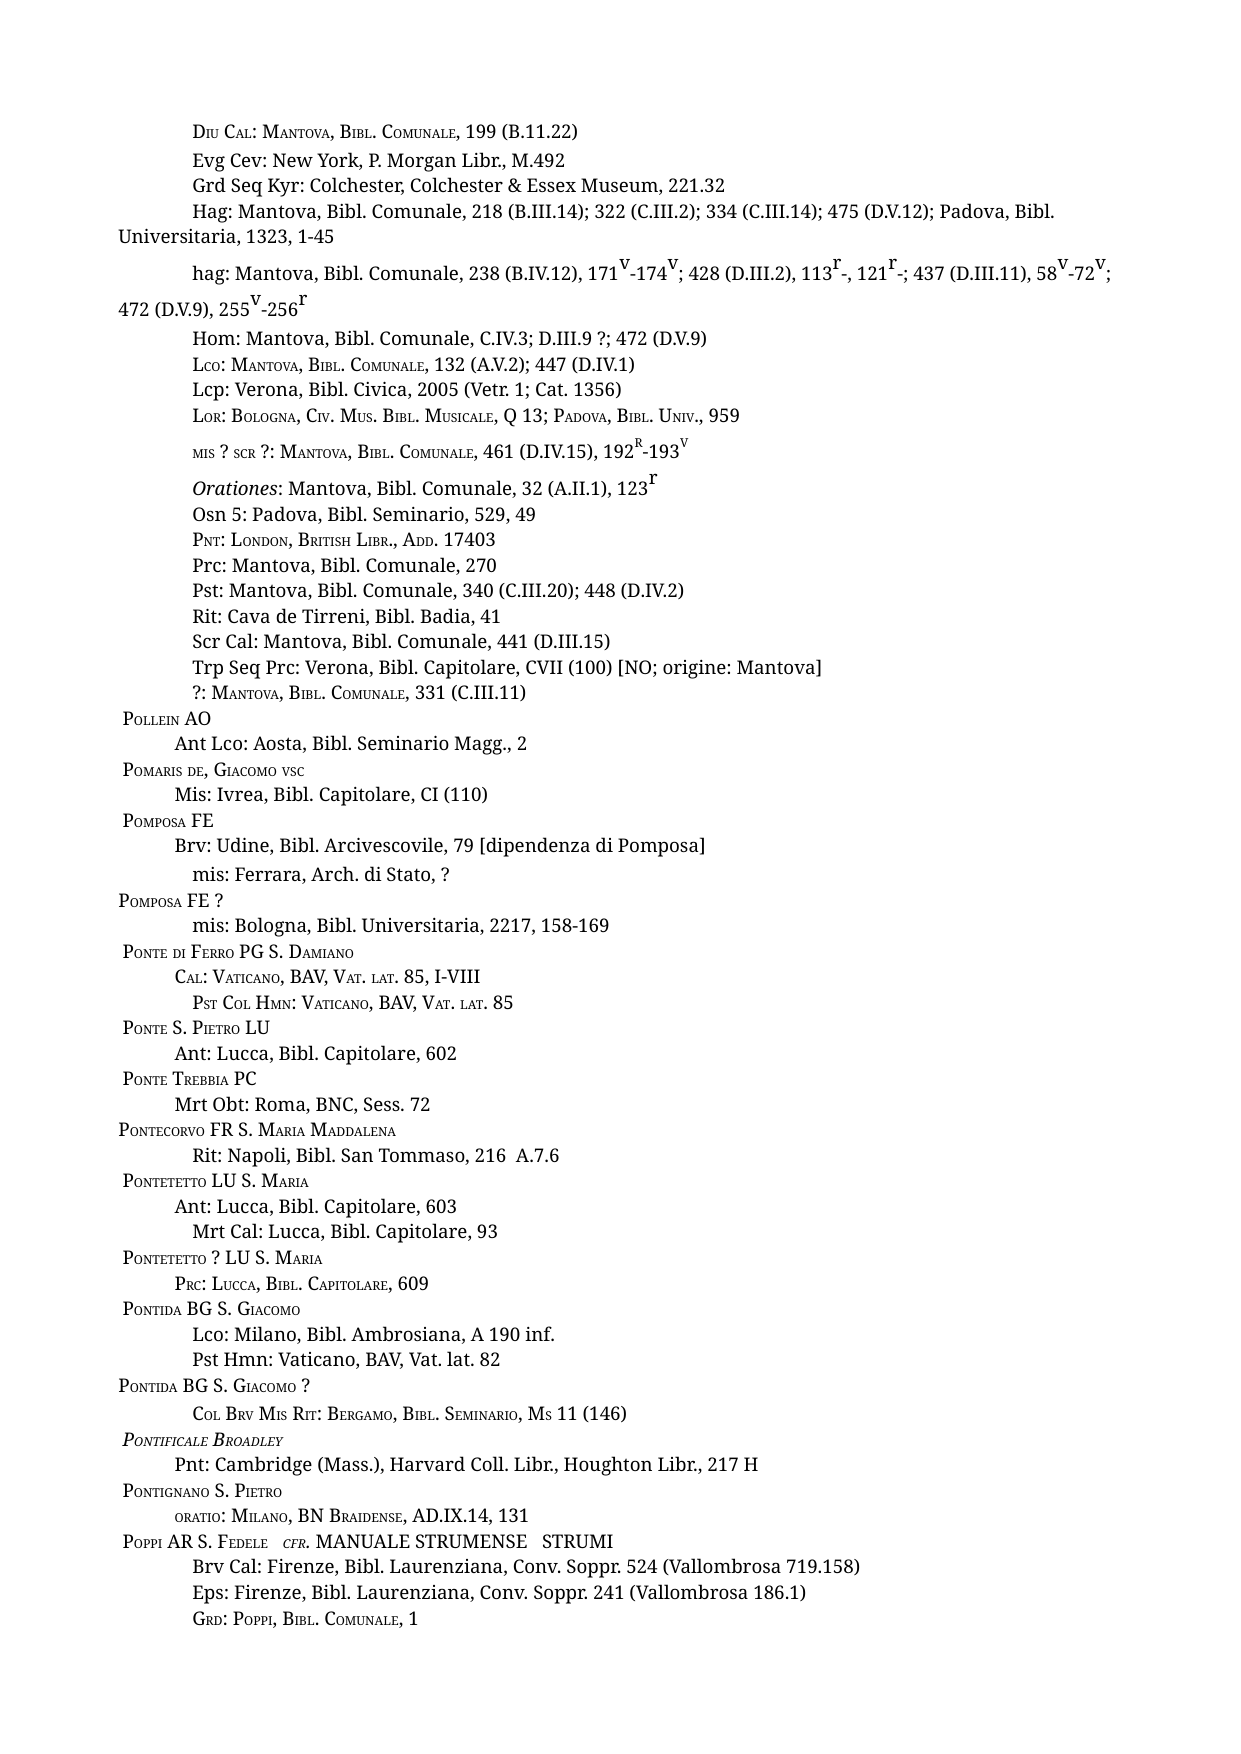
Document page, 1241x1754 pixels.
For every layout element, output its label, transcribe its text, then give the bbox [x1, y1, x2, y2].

text Pomposa FE ? [118, 887, 1122, 912]
text Ant: Lucca, Bibl. Capitolare, 602 [122, 1040, 1122, 1066]
text Rit: Cava de Tirreni, Bibl. Badia, 41 [118, 603, 1122, 628]
text Diu Cal: Mantova, Bibl. Comunale, 199 (B.11.22) [118, 118, 1122, 144]
text Trp Seq Prc: Verona, Bibl. Capitolare, CVII (100) [NO; origine: Mantova] [118, 654, 1122, 679]
text Mrt Obt: Roma, BNC, Sess. 72 [122, 1091, 1122, 1117]
text Cal: Vaticano, BAV, Vat. lat. 85, I-VIII [122, 963, 1122, 989]
text Rit: Napoli, Bibl. San Tommaso, 216 A.7.6 [118, 1142, 1122, 1168]
text Pnt: London, British Libr., Add. 17403 [118, 526, 1122, 552]
subtitle Pontificale Broadley [122, 1426, 1122, 1452]
text ?: Mantova, Bibl. Comunale, 331 (C.III.11) [118, 679, 1122, 705]
text Pomaris de, Giacomo vsc [122, 756, 1122, 782]
text Pontida BG S. Giacomo ? [118, 1372, 1122, 1397]
text Orationes: Mantova, Bibl. Comunale, 32 (A.II.1), 123r [118, 464, 1122, 501]
text Lor: Bologna, Civ. Mus. Bibl. Musicale, Q 13; Padova, Bibl. Univ., 959 [118, 402, 1122, 428]
text Brv: Udine, Bibl. Arcivescovile, 79 [dipendenza di Pomposa] [122, 833, 1122, 858]
text Ponte S. Pietro LU [122, 1014, 1122, 1040]
text Ant: Lucca, Bibl. Capitolare, 603 [122, 1193, 1122, 1219]
text Ponte Trebbia PC [122, 1066, 1122, 1091]
text Pollein AO [122, 705, 1122, 731]
text Prc: Mantova, Bibl. Comunale, 270 [118, 552, 1122, 577]
text Lco: Mantova, Bibl. Comunale, 132 (A.V.2); 447 (D.IV.1) [118, 351, 1122, 377]
text Mis: Ivrea, Bibl. Capitolare, CI (110) [122, 782, 1122, 807]
text Ant Lco: Aosta, Bibl. Seminario Magg., 2 [122, 731, 1122, 756]
text Hom: Mantova, Bibl. Comunale, C.IV.3; D.III.9 ?; 472 (D.V.9) [118, 322, 1122, 351]
text Pst Hmn: Vaticano, BAV, Vat. lat. 82 [118, 1346, 1122, 1372]
text mis: Bologna, Bibl. Universitaria, 2217, 158-169 [118, 912, 1122, 938]
text Lco: Milano, Bibl. Ambrosiana, A 190 inf. [118, 1321, 1122, 1346]
text Pomposa FE [122, 807, 1122, 833]
text Grd: Poppi, Bibl. Comunale, 1 [118, 1605, 1122, 1630]
text mis: Ferrara, Arch. di Stato, ? [118, 858, 1122, 887]
text oratio: Milano, BN Braidense, AD.IX.14, 131 [122, 1503, 1122, 1528]
text Prc: Lucca, Bibl. Capitolare, 609 [122, 1270, 1122, 1295]
text Brv Cal: Firenze, Bibl. Laurenziana, Conv. Soppr. 524 (Vallombrosa 719.158) [118, 1554, 1122, 1579]
text Grd Seq Kyr: Colchester, Colchester & Essex Museum, 221.32 [118, 172, 1122, 198]
text Pst Col Hmn: Vaticano, BAV, Vat. lat. 85 [118, 989, 1122, 1014]
text Pontecorvo FR S. Maria Maddalena [118, 1117, 1122, 1142]
text Evg Cev: New York, P. Morgan Libr., M.492 [118, 144, 1122, 172]
text Eps: Firenze, Bibl. Laurenziana, Conv. Soppr. 241 (Vallombrosa 186.1) [118, 1579, 1122, 1605]
text Scr Cal: Mantova, Bibl. Comunale, 441 (D.III.15) [118, 628, 1122, 654]
text Ponte di Ferro PG S. Damiano [122, 938, 1122, 963]
text Pontetetto LU S. Maria [122, 1168, 1122, 1193]
text Osn 5: Padova, Bibl. Seminario, 529, 49 [118, 501, 1122, 526]
text Pontignano S. Pietro [122, 1477, 1122, 1503]
text Mrt Cal: Lucca, Bibl. Capitolare, 93 [118, 1219, 1122, 1244]
text Lcp: Verona, Bibl. Civica, 2005 (Vetr. 1; Cat. 1356) [118, 377, 1122, 402]
text Poppi AR S. Fedele cfr. MANUALE STRUMENSE STRUMI [122, 1528, 1122, 1554]
text Col Brv Mis Rit: Bergamo, Bibl. Seminario, Ms 11 (146) [118, 1397, 1122, 1426]
text Pst: Mantova, Bibl. Comunale, 340 (C.III.20); 448 (D.IV.2) [118, 577, 1122, 603]
text mis ? scr ?: Mantova, Bibl. Comunale, 461 (D.IV.15), 192r-193v [118, 428, 1122, 464]
text Hag: Mantova, Bibl. Comunale, 218 (B.III.14); 322 (C.III.2); 334 (C.III.14); 475 (D.V.12); Padova, Bibl. Universitaria, 1323, 1-45 [118, 198, 1122, 249]
text Pnt: Cambridge (Mass.), Harvard Coll. Libr., Houghton Libr., 217 H [122, 1452, 1122, 1477]
text Pontetetto ? LU S. Maria [122, 1244, 1122, 1270]
text hag: Mantova, Bibl. Comunale, 238 (B.IV.12), 171v-174v; 428 (D.III.2), 113r-, 121r-; 437 (D.III.11), 58v-72v; 472 (D.V.9), 255v-256r [118, 249, 1122, 322]
text Pontida BG S. Giacomo [122, 1295, 1122, 1321]
